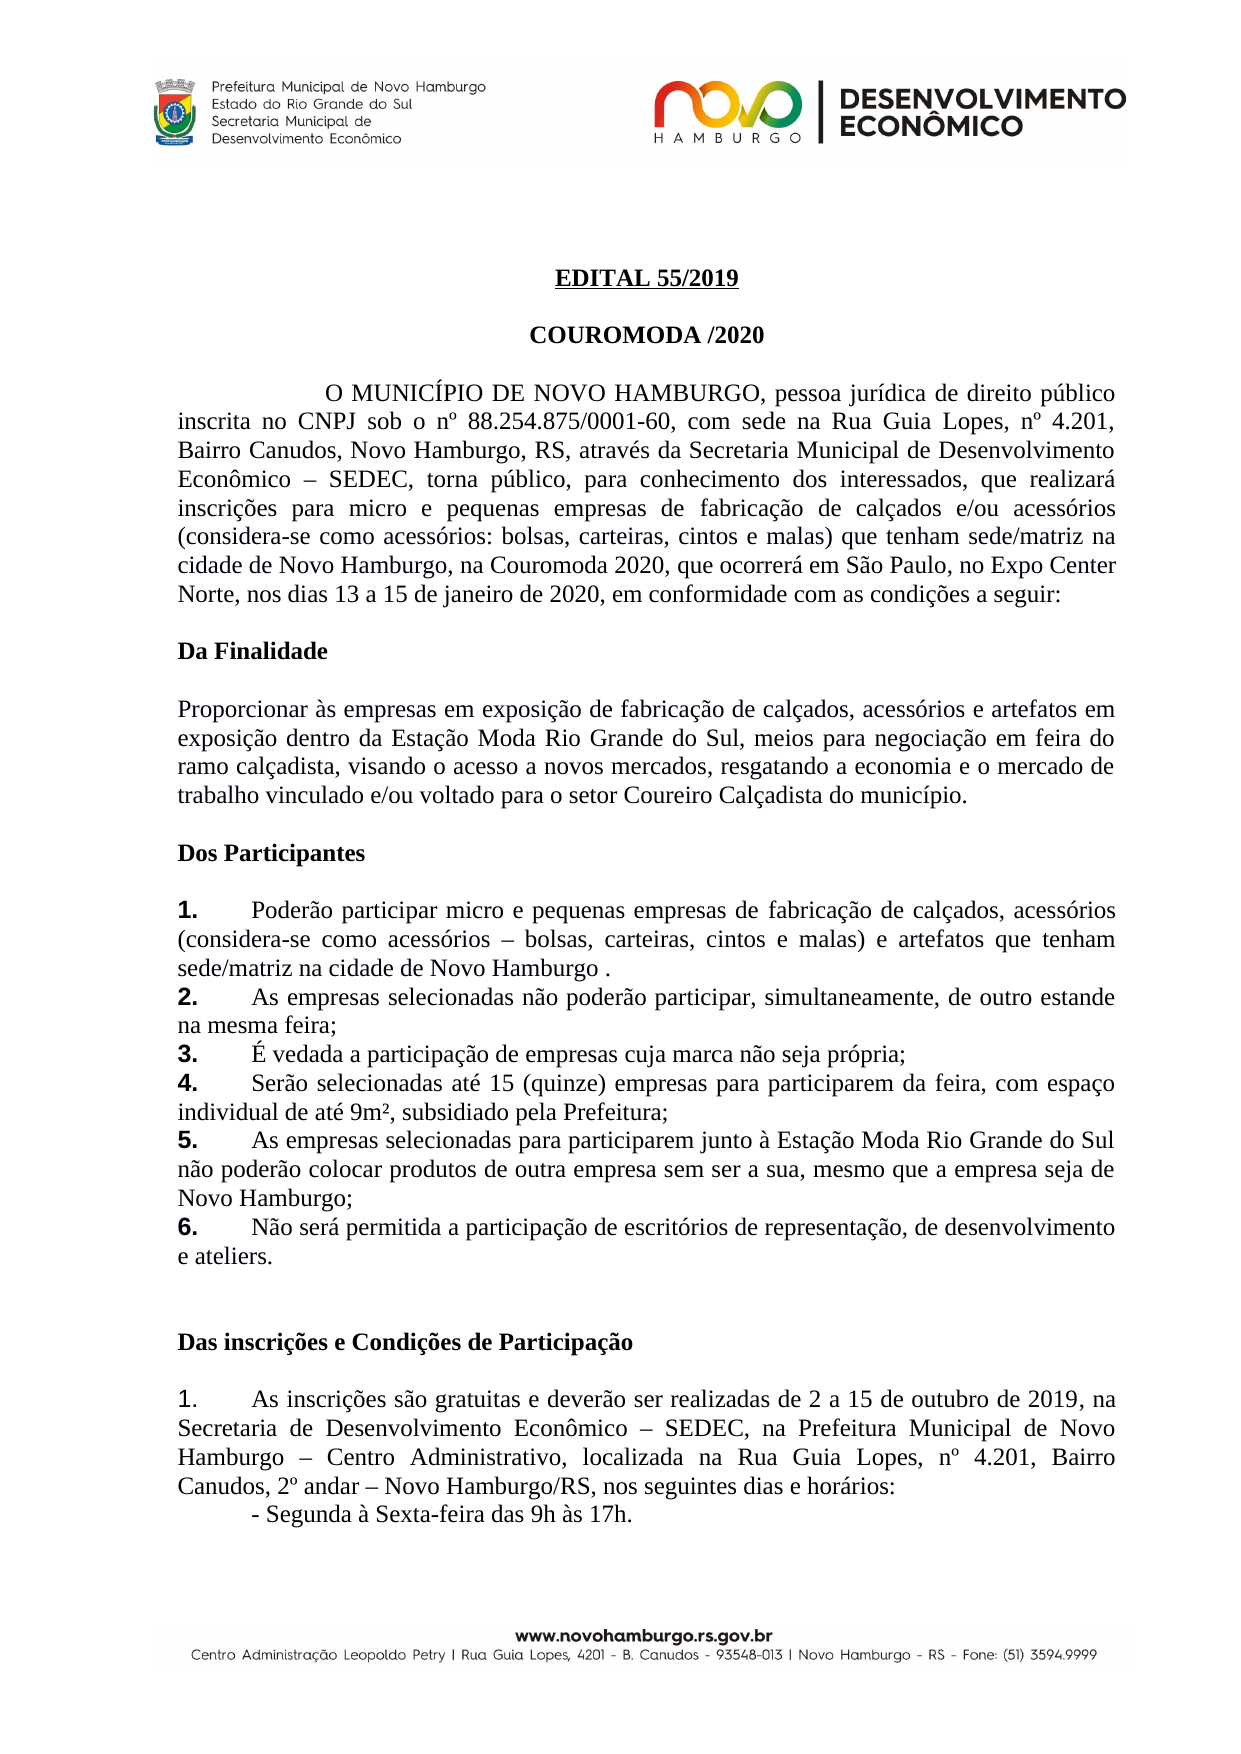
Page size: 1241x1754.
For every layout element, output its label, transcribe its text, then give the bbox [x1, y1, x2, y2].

picture [153, 61, 1127, 163]
list Poderão participar micro e pequenas empresas de fabricação de calçados, acessórios (considera-se como acessórios – bolsas, carteiras, cintos e malas) e artefatos que tenham sede/matriz na cidade de Novo Hamburgo . [177, 895, 1116, 981]
text Proporcionar às empresas em exposição de fabricação de calçados, acessórios e artefatos em exposição dentro da Estação Moda Rio Grande do Sul, meios para negociação em feira do ramo calçadista, visando o acesso a novos mercados, resgatando a economia e o mercado de trabalho vinculado e/ou voltado para o setor Coureiro Calçadista do município. [177, 694, 1116, 809]
text Da Finalidade [177, 636, 1116, 665]
list As inscrições são gratuitas e deverão ser realizadas de 2 a 15 de outubro de 2019, na Secretaria de Desenvolvimento Econômico – SEDEC, na Prefeitura Municipal de Novo Hamburgo – Centro Administrativo, localizada na Rua Guia Lopes, nº 4.201, Bairro Canudos, 2º andar – Novo Hamburgo/RS, nos seguintes dias e horários: [177, 1384, 1116, 1499]
list - Segunda à Sexta-feira das 9h às 17h. [177, 1499, 1116, 1528]
list As empresas selecionadas não poderão participar, simultaneamente, de outro estande na mesma feira; [177, 981, 1116, 1039]
list Serão selecionadas até 15 (quinze) empresas para participarem da feira, com espaço individual de até 9m², subsidiado pela Prefeitura; [177, 1068, 1116, 1126]
list É vedada a participação de empresas cuja marca não seja própria; [177, 1039, 1116, 1068]
text COUROMODA /2020 [177, 320, 1116, 349]
picture [156, 1629, 1130, 1667]
text Dos Participantes [177, 838, 1116, 866]
list Não será permitida a participação de escritórios de representação, de desenvolvimento e ateliers. [177, 1212, 1116, 1269]
text O MUNICÍPIO DE NOVO HAMBURGO, pessoa jurídica de direito público inscrita no CNPJ sob o nº 88.254.875/0001-60, com sede na Rua Guia Lopes, nº 4.201, Bairro Canudos, Novo Hamburgo, RS, através da Secretaria Municipal de Desenvolvimento Econômico – SEDEC, torna público, para conhecimento dos interessados, que realizará inscrições para micro e pequenas empresas de fabricação de calçados e/ou acessórios (considera-se como acessórios: bolsas, carteiras, cintos e malas) que tenham sede/matriz na cidade de Novo Hamburgo, na Couromoda 2020, que ocorrerá em São Paulo, no Expo Center Norte, nos dias 13 a 15 de janeiro de 2020, em conformidade com as condições a seguir: [177, 378, 1116, 608]
list As empresas selecionadas para participarem junto à Estação Moda Rio Grande do Sul não poderão colocar produtos de outra empresa sem ser a sua, mesmo que a empresa seja de Novo Hamburgo; [177, 1126, 1116, 1212]
text Das inscrições e Condições de Participação [177, 1327, 1116, 1356]
text EDITAL 55/2019 [177, 263, 1116, 291]
